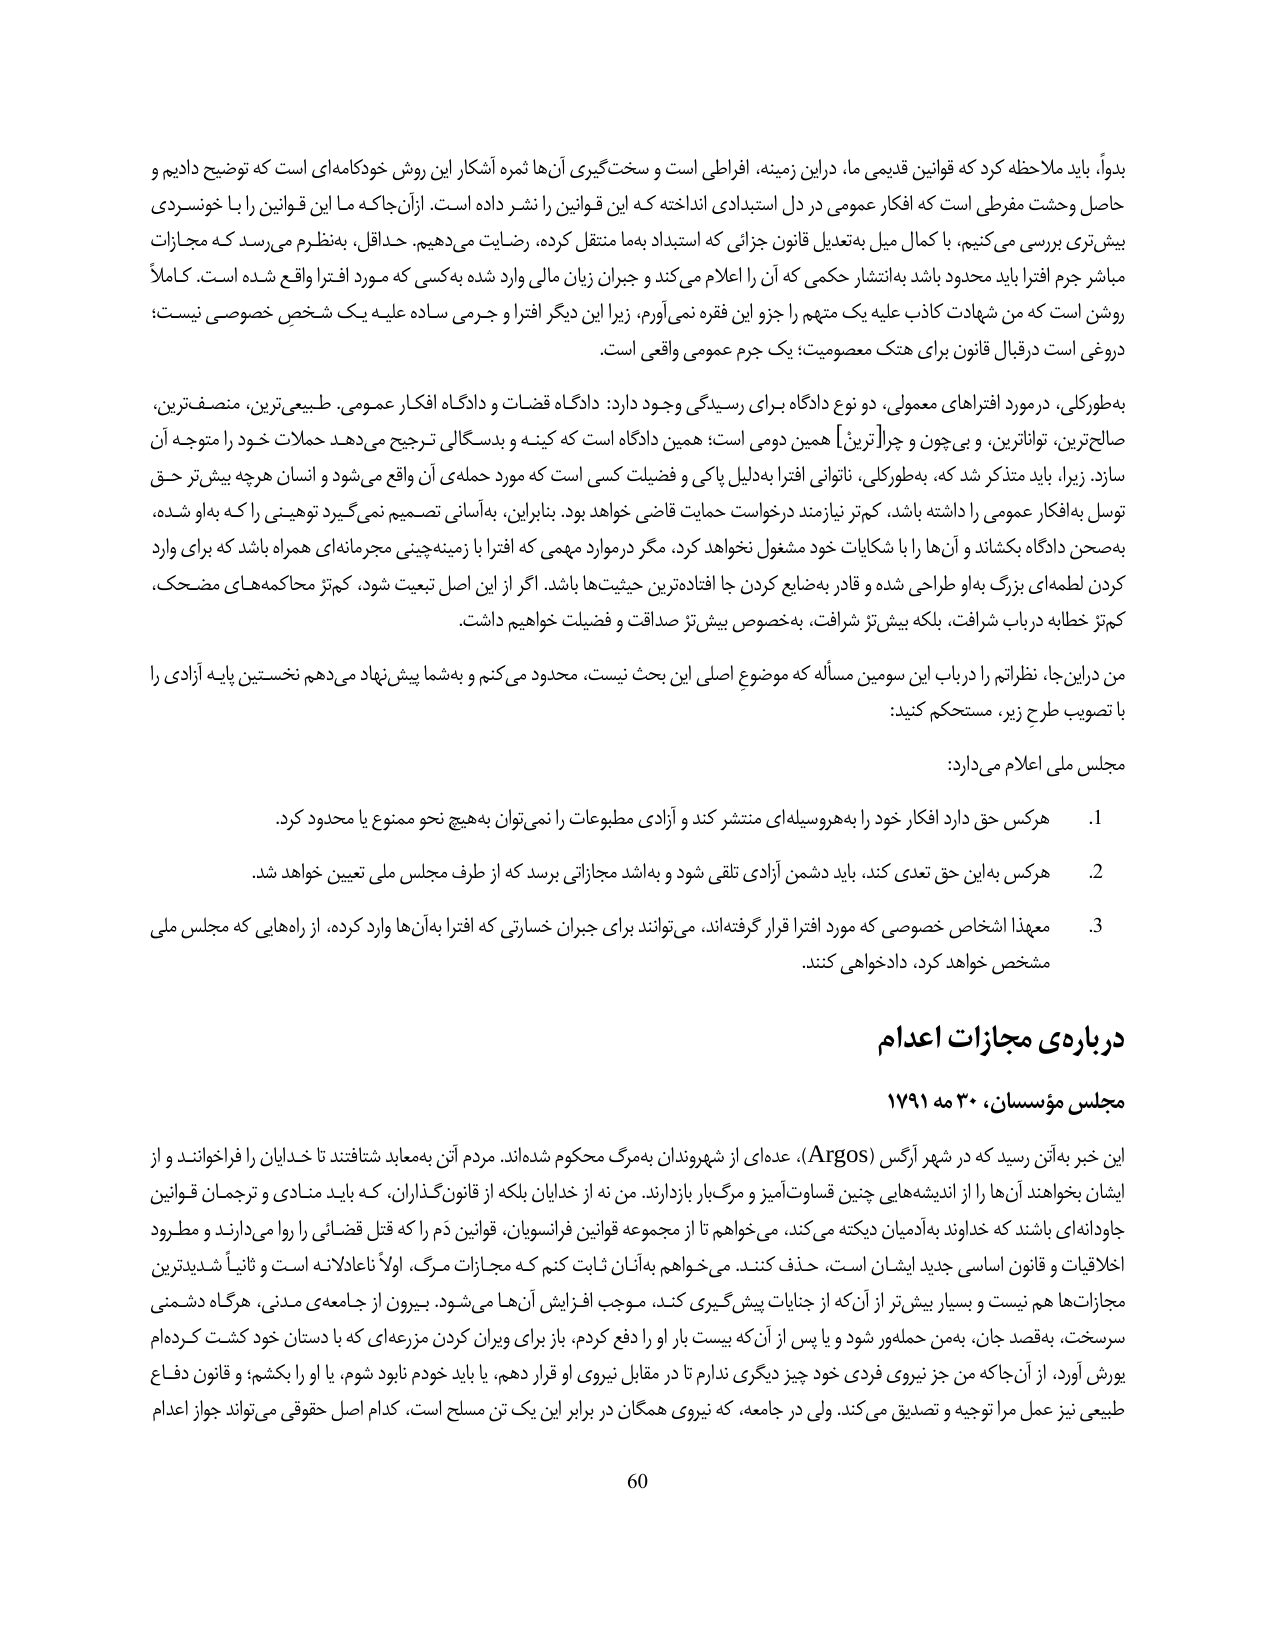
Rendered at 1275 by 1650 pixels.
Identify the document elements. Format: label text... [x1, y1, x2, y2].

text این خبر به‌آتن رسید که در شهر آرگس (Argos)‬، عده‌ای از شهروندان به‌مرگ محکوم شده‌اند. مردم آتن به‌معابد شتافتند تا خدایان را فراخوانند و از ایشان بخواهند آن‌ها را از اندیشه‌هایی چنین قساوت‌آمیز و مرگ‌بار باز‌دارند. من نه از خدایان بلکه از قانون‌گذاران، که باید منادی و ترجمان قوانین جاودانه‌ای باشند که خداوند به‌آدمیان دیکته می‌کند، می‌خواهم تا از مجموعه قوانین فرانسویان، قوانین دَم را که قتل قضائی را روا می‌دارند و مطرود اخلاقیات و قانون اساسی جدید ایشان است، حذف کنند. می‌خواهم به‌آنان ثابت کنم که مجازات مرگ، اولاً ناعادلانه است و ثانیاً شدیدترین مجازات‌ها هم نیست و بسیار بیش‌تر از آن‌که از جنایات پیش‌گیری کند، موجب افزایش آن‌ها می‌شود. بیرون از جامعه‌ی مدنی، هرگاه دشمنی سرسخت، به‌قصد جان، به‌من حمله‌ور شود و یا پس از ‌آن‌که بیست بار او را دفع کردم، باز برای ویران کردن مزرعه‌ای که با دستان خود کشت کرده‌ام یورش آورد، از‌ آن‌جا‌که من جز نیروی فردی خود چیز دیگری ندارم تا در ‌مقابل نیروی او قرار دهم، یا باید خودم نابود شوم، یا او را بکشم؛ و قانون دفاع طبیعی نیز عمل مرا توجیه و تصدیق می‌کند. ولی در جامعه، که نیروی همگان در‌ برابر این یک تن مسلح است، کدام اصل حقوقی می‌تواند جواز اعدام او را صادر کند؟ کدام ضرورت می‌تواند جامعه را از مجازات این کار معاف کند؟ فاتحی که فرمان به‌کشتار دشمنان اسیرش می‌دهد، وحشی خوانده می‌شود. شخصِ بالغی که گلوی کودکی را که می‌تواند او را خلعِ‌سلاح و مجازات کند می‌برد، دیوی مخوف به‌نظر می‌رسد. متهمی را که جامعه محکوم می‌کند، نهایتاَ برای او چیزی جز دشمنی شکست‌خورده و ناتوان نیست و در‌مقابل او از یک کودک در برابر یک آدم بالغ، ضعیف‌تر است. [150, 1138, 1125, 1427]
list هر‌کس به‌این حق تعدی کند، باید دشمن آزادی تلقی شود و به‌اشد مجازاتی برسد که از ‌طرف مجلس ملی تعیین خواهد شد. [150, 854, 1087, 890]
text به‌طور‌کلی، در‌مورد افتراهای معمولی، دو نوع دادگاه برای رسیدگی وجود دارد: دادگاه قضات و دادگاه افکار عمومی. طبیعی‌ترین، منصف‌ترین، صالح‌ترین، تواناترین، و بی‌چون و چرا[ترینْ] همین دومی است؛ همین دادگاه است که کینه و بدسگالی ترجیح می‌دهد حملات خود را متوجه آن سازد. زیرا، باید متذکر شد که، به‌طور‌کلی، ناتوانی افترا به‌دلیل پاکی و فضیلت کسی است که مورد حمله‌ی آن واقع می‌شود و انسان هرچه بیش‌تر حق توسل به‌افکار عمومی را داشته باشد، کم‌تر نیازمند درخواست حمایت قاضی خواهد بود. بنابراین، به‌آسانی تصمیم نمی‌گیرد توهینی را که به‌او شده، به‌صحن دادگاه بکشاند و آن‌ها را با شکایات خود مشغول نخواهد کرد، مگر در‌موارد مهمی که افترا با زمینه‌چینی مجرمانه‌ای همراه باشد که برای وارد کردن لطمه‌ای بزرگ به‌او طراحی شده و قادر به‌ضایع کردن جا‌ افتاده‌ترین حیثیت‌ها باشد. اگر از‌ این اصل تبعیت شود، کم‌ترْ محاکمه‌های مضحک، کم‌ترْ خطابه در‌باب شرافت، بلکه بیش‌ترْ شرافت، به‌خصوص بیش‌ترْ صداقت و فضیلت خواهیم داشت. [150, 385, 1125, 638]
text مجلس مؤسسان، ۳۰ مه ۱۷۹۱ [150, 1084, 1125, 1120]
subtitle درباره‌ی مجازات اعدام [150, 1014, 1125, 1063]
list معهذا اشخاص خصوصی که مورد افترا قرار گرفته‌اند، می‌توانند برای جبران خسارتی که افترا به‌آن‌ها وارد کرده، از راه‌هایی که مجلس ملی مشخص خواهد کرد، داد‌خواهی کنند. [150, 908, 1087, 980]
text مجلس ملی اعلام می‌دارد: [150, 746, 1125, 782]
text بدواً، باید ملاحظه کرد که قوانین قدیمی ما، در‌این زمینه، افراطی است و سخت‌گیری آن‌ها ثمره آشکار این روش خودکامه‌ای است که توضیح دادیم و حاصل وحشت مفرطی است که افکار عمومی در دل استبدادی انداخته که این قوانین را نشر داده است. از‌آن‌جا‌که ما این قوانین را با ‌خونسردی بیش‌تری بررسی می‌کنیم، با ‌کمال میل به‌تعدیل قانون جزائی که استبداد به‌ما منتقل کرده، رضایت می‌دهیم. حداقل، به‌نظرم می‌رسد که مجازات مباشر جرم افترا باید محدود باشد به‌انتشار حکمی که آن را اعلام می‌کند و جبران زیان مالی وارد‌ شده به‌کسی که مورد افترا واقع شده است. کاملاً روشن است که من شهادت کاذب علیه یک متهم را جزو این فقره نمی‌آورم، زیرا این دیگر افترا و جرمی ساده علیه یک شخصِ خصوصی نیست؛ دروغی است در‌قبال قانون برای هتک معصومیت؛ یک جرم عمومی واقعی است. [150, 150, 1125, 367]
text من در‌این‌جا، نظراتم را در‌باب این سومین مسأله که موضوعِ اصلی این بحث نیست، محدود می‌کنم و به‌شما پیش‌نهاد می‌دهم نخستین پایه آزادی را با تصویب طرحِ زیر، مستحکم کنید: [150, 656, 1125, 728]
list هرکس حق دارد افکار خود را به‌هروسیله‌ای منتشر کند و آزادی مطبوعات را نمی‌توان به‌هیچ نحو ممنوع یا محدود کرد. [150, 800, 1087, 836]
